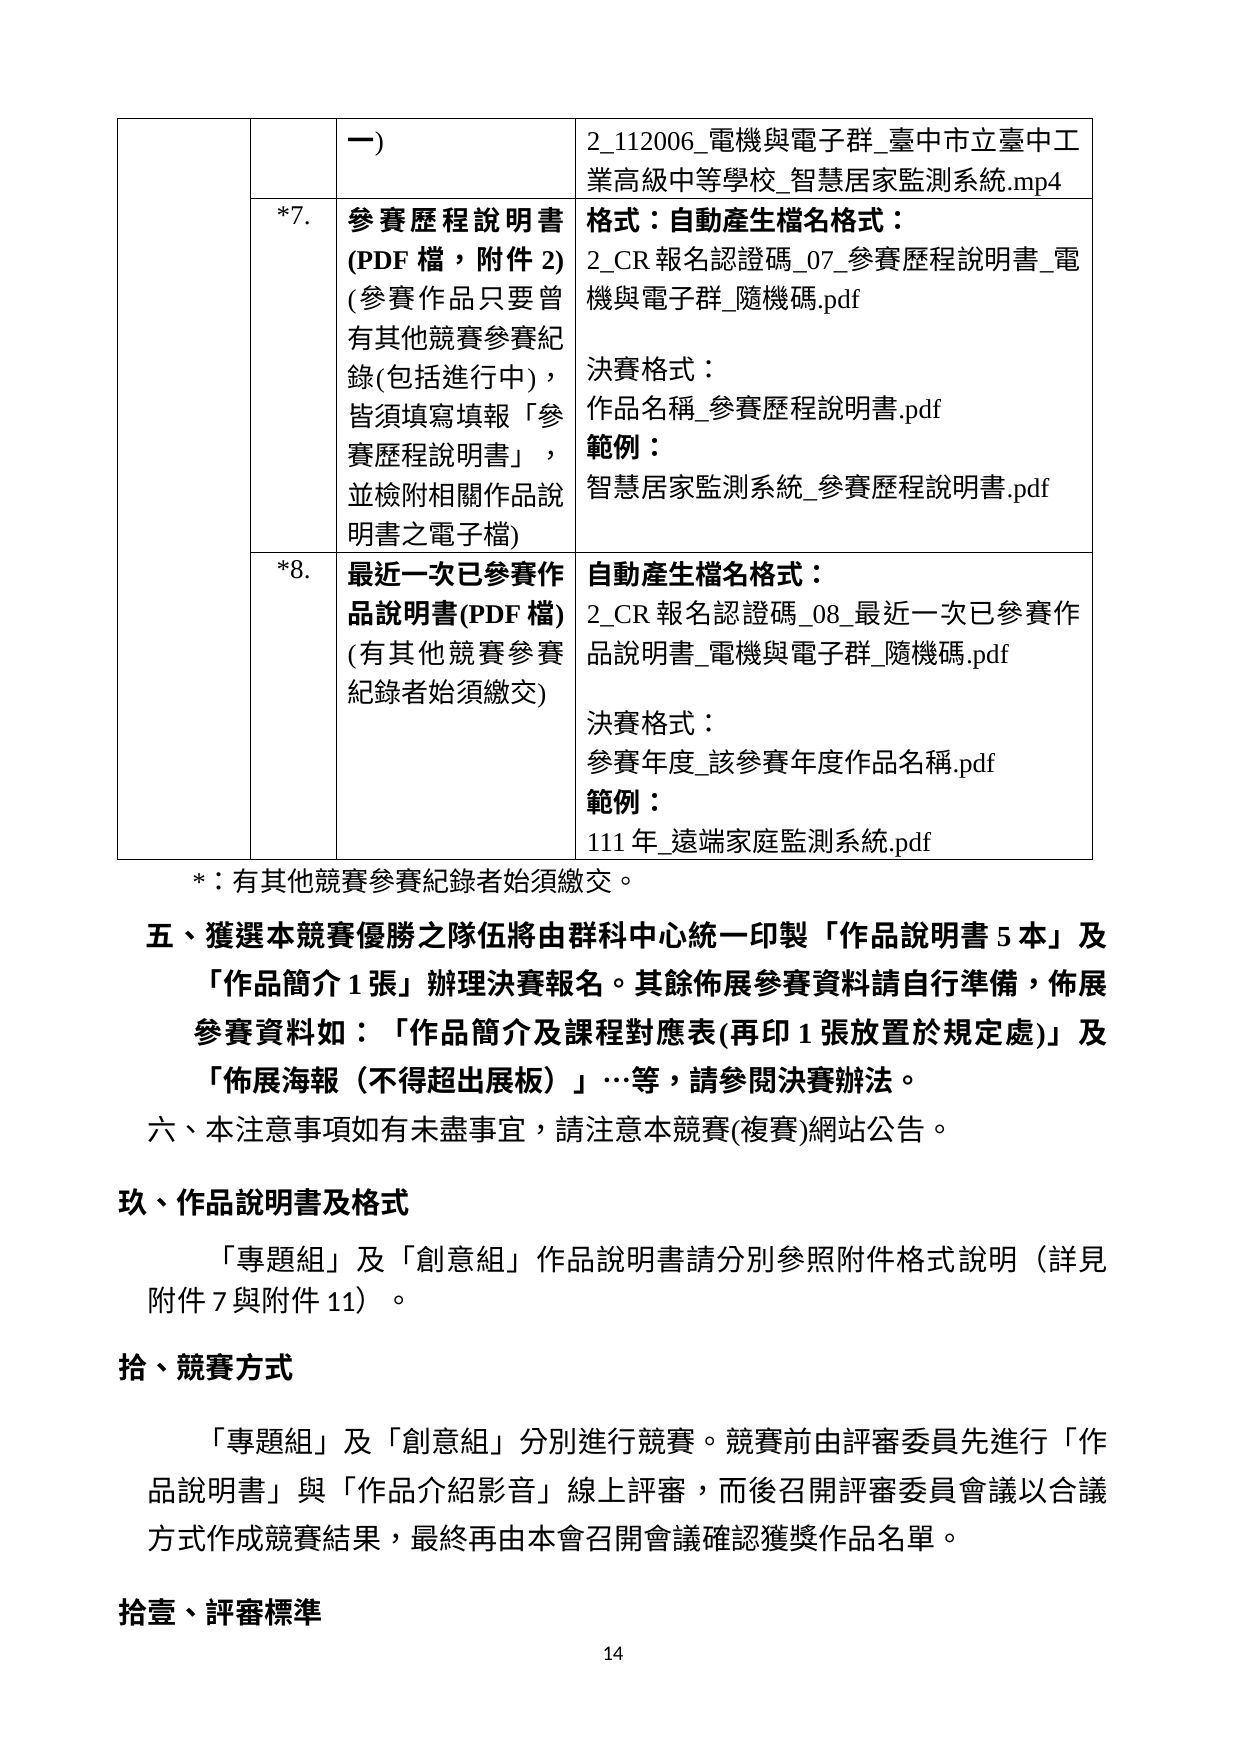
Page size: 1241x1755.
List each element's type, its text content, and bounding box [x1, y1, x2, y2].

text 「專題組」及「創意組」分別進行競賽。競賽前由評審委員先進行「作品說明書」與「作品介紹影音」線上評審，而後召開評審委員會議以合議方式作成競賽結果，最終再由本會召開會議確認獲獎作品名單。 [148, 1418, 1107, 1558]
text 玖、作品說明書及格式 [118, 1180, 1107, 1222]
text 「專題組」及「創意組」作品說明書請分別參照附件格式說明（詳見附件7與附件11）。 [148, 1237, 1107, 1320]
table_cell [118, 119, 250, 859]
table_cell 2_112006_電機與電子群_臺中市立臺中工業高級中等學校_智慧居家監測系統.mp4 [576, 119, 1092, 198]
text 五、獲選本競賽優勝之隊伍將由群科中心統一印製「作品說明書5本」及「作品簡介1張」辦理決賽報名。其餘佈展參賽資料請自行準備，佈展參賽資料如：「作品簡介及課程對應表(再印1張放置於規定處)」及「佈展海報（不得超出展板）」…等，請參閱決賽辦法。 [145, 912, 1107, 1100]
text 拾壹、評審標準 [118, 1589, 1107, 1631]
table_cell 格式：自動產生檔名格式： 2_CR報名認證碼_07_參賽歷程說明書_電機與電子群_隨機碼.pdf 決賽格式： 作品名稱_參賽歷程說明書.pdf 範例： 智慧居家監測系統_參賽歷程說明書.pdf [576, 199, 1092, 552]
table_cell *7. [251, 199, 336, 552]
text *：有其他競賽參賽紀錄者始須繳交。 [192, 860, 1107, 899]
table_cell 自動產生檔名格式： 2_CR報名認證碼_08_最近一次已參賽作品說明書_電機與電子群_隨機碼.pdf 決賽格式： 參賽年度_該參賽年度作品名稱.pdf 範例： 111年_遠端家庭監測系統.pdf [576, 553, 1092, 859]
text 拾、競賽方式 [118, 1345, 1107, 1387]
table_cell 最近一次已參賽作品說明書(PDF檔)(有其他競賽參賽紀錄者始須繳交) [337, 553, 575, 859]
table_cell *8. [251, 553, 336, 859]
table_cell 參賽歷程說明書(PDF檔，附件2) (參賽作品只要曾有其他競賽參賽紀錄(包括進行中)，皆須填寫填報「參賽歷程說明書」，並檢附相關作品說明書之電子檔) [337, 199, 575, 552]
table_cell [251, 119, 336, 198]
table_cell 一) [337, 119, 575, 198]
text 六、本注意事項如有未盡事宜，請注意本競賽(複賽)網站公告。 [118, 1106, 1107, 1148]
